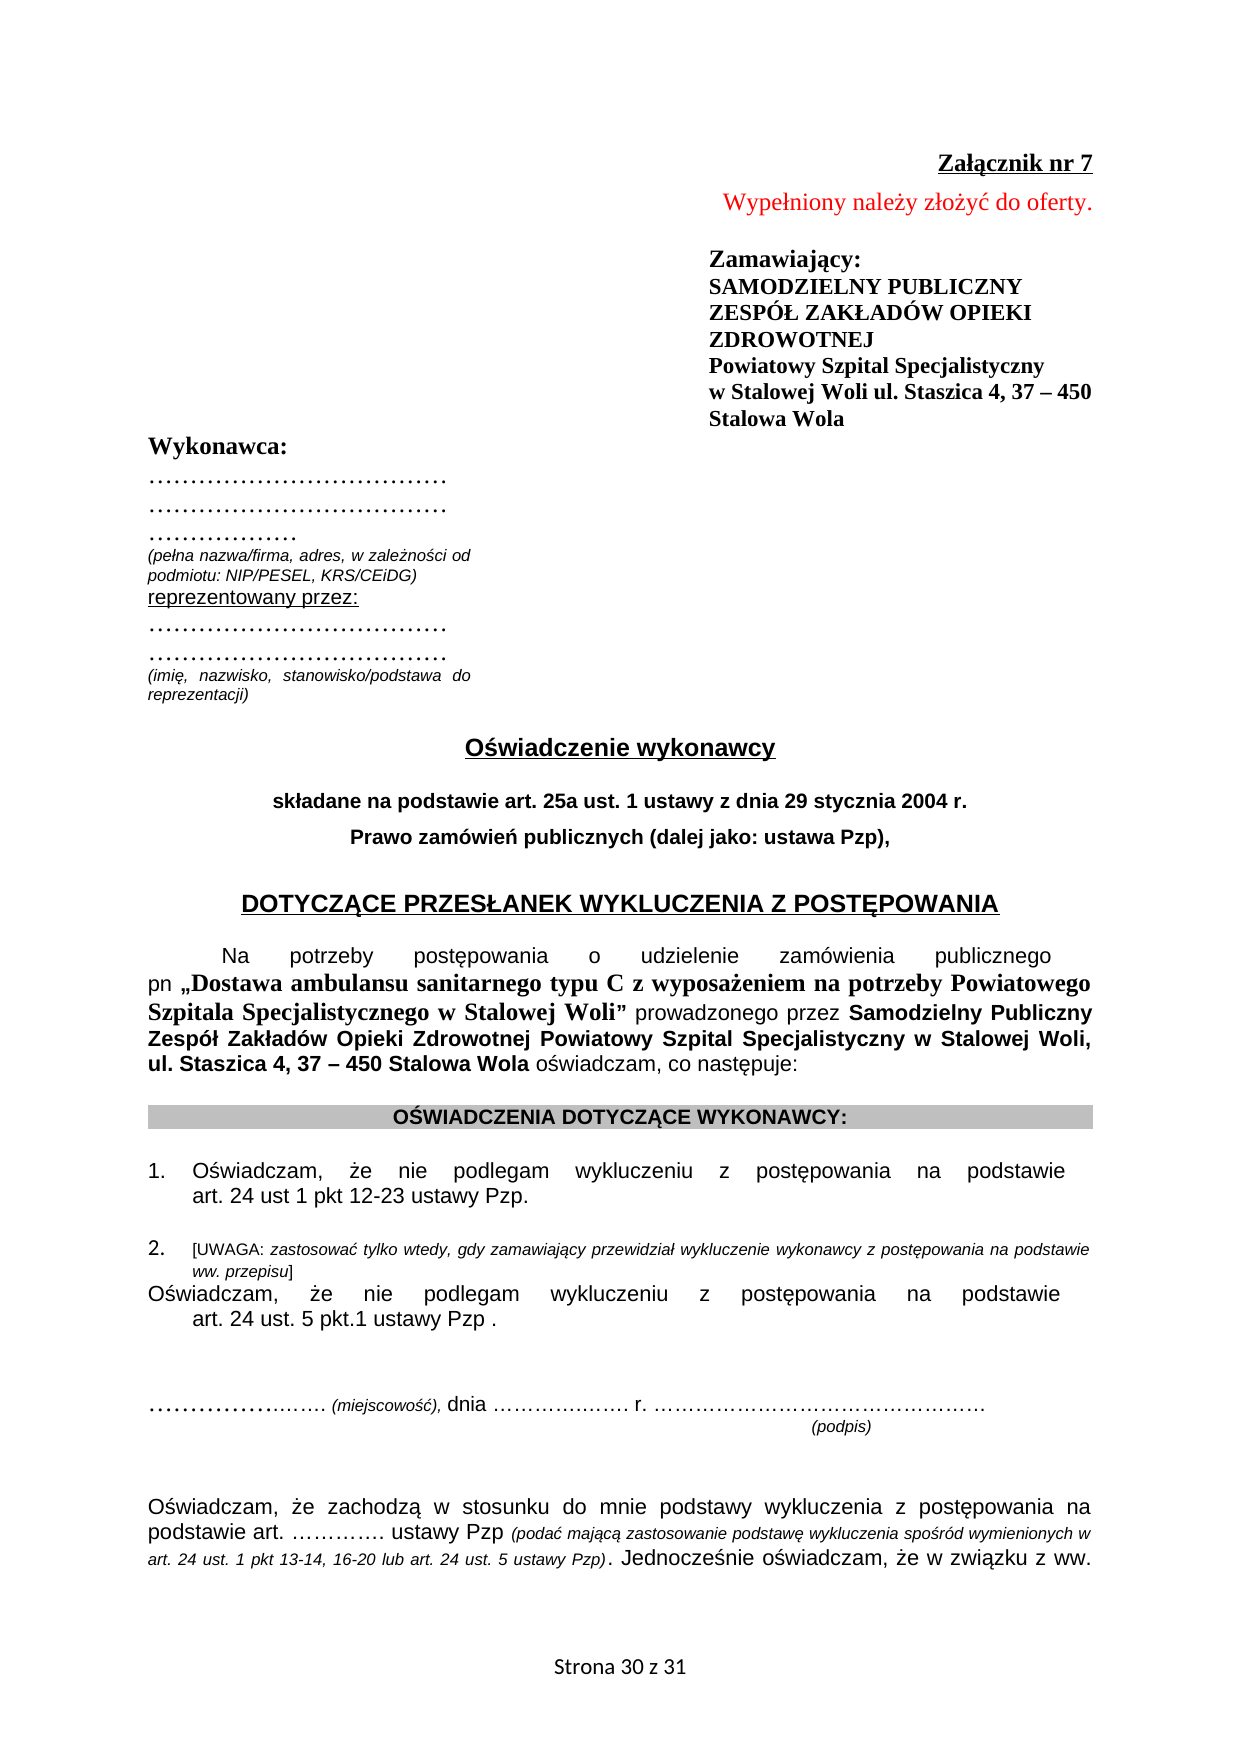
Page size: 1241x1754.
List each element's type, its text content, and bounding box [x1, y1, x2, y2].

text OŚWIADCZENIA DOTYCZĄCE WYKONAWCY: [148, 1105, 1093, 1129]
text reprezentowany przez: [148, 584, 1093, 608]
text …………….……. (miejscowość), dnia ………….……. r. ………………………………………… [148, 1388, 1093, 1417]
text Na potrzeby postępowania o udzielenie zamówienia publicznego pn „Dostawa ambulansu sanitarnego typu C z wyposażeniem na potrzeby Powiatowego Szpitala Specjalistycznego w Stalowej Woli” prowadzonego przez Samodzielny Publiczny Zespół Zakładów Opieki Zdrowotnej Powiatowy Szpital Specjalistyczny w Stalowej Woli, ul. Staszica 4, 37 – 450 Stalowa Wola oświadczam, co następuje: [148, 943, 1093, 1076]
text ……………………………………………………………… [148, 608, 472, 666]
text (podpis) [738, 1417, 1093, 1436]
text w Stalowej Woli ul. Staszica 4, 37 – 450 Stalowa Wola [709, 378, 1093, 431]
text Załącznik nr 7 [148, 148, 1093, 176]
list [UWAGA: zastosować tylko wtedy, gdy zamawiający przewidział wykluczenie wykonawcy z postępowania na podstawie ww. przepisu] [148, 1233, 1093, 1281]
text SAMODZIELNY PUBLICZNY [709, 273, 1093, 299]
list Oświadczam, że nie podlegam wykluczeniu z postępowania na podstawie art. 24 ust 1 pkt 12-23 ustawy Pzp. [148, 1158, 1093, 1208]
text Oświadczenie wykonawcy [148, 733, 1093, 762]
text Zamawiający: [709, 244, 1093, 273]
text Wykonawca: [148, 431, 1093, 460]
text ……………………………………………………………………………… [148, 460, 472, 546]
text DOTYCZĄCE PRZESŁANEK WYKLUCZENIA Z POSTĘPOWANIA [148, 889, 1093, 918]
text Powiatowy Szpital Specjalistyczny [709, 352, 1093, 378]
text (imię, nazwisko, stanowisko/podstawa do reprezentacji) [148, 666, 472, 704]
list Oświadczam, że nie podlegam wykluczeniu z postępowania na podstawie art. 24 ust. 5 pkt.1 ustawy Pzp . [148, 1281, 1093, 1331]
text ZESPÓŁ ZAKŁADÓW OPIEKI ZDROWOTNEJ [709, 299, 1093, 352]
text (pełna nazwa/firma, adres, w zależności od podmiotu: NIP/PESEL, KRS/CEiDG) [148, 546, 472, 584]
text składane na podstawie art. 25a ust. 1 ustawy z dnia 29 stycznia 2004 r. [148, 789, 1093, 813]
text Oświadczam, że zachodzą w stosunku do mnie podstawy wykluczenia z postępowania na podstawie art. …………. ustawy Pzp (podać mającą zastosowanie podstawę wykluczenia spośród wymienionych w art. 24 ust. 1 pkt 13-14, 16-20 lub art. 24 ust. 5 ustawy Pzp). Jednocześnie oświadczam, że w związku z ww. [148, 1494, 1093, 1569]
text Wypełniony należy złożyć do oferty. [148, 187, 1093, 216]
text Prawo zamówień publicznych (dalej jako: ustawa Pzp), [148, 824, 1093, 848]
